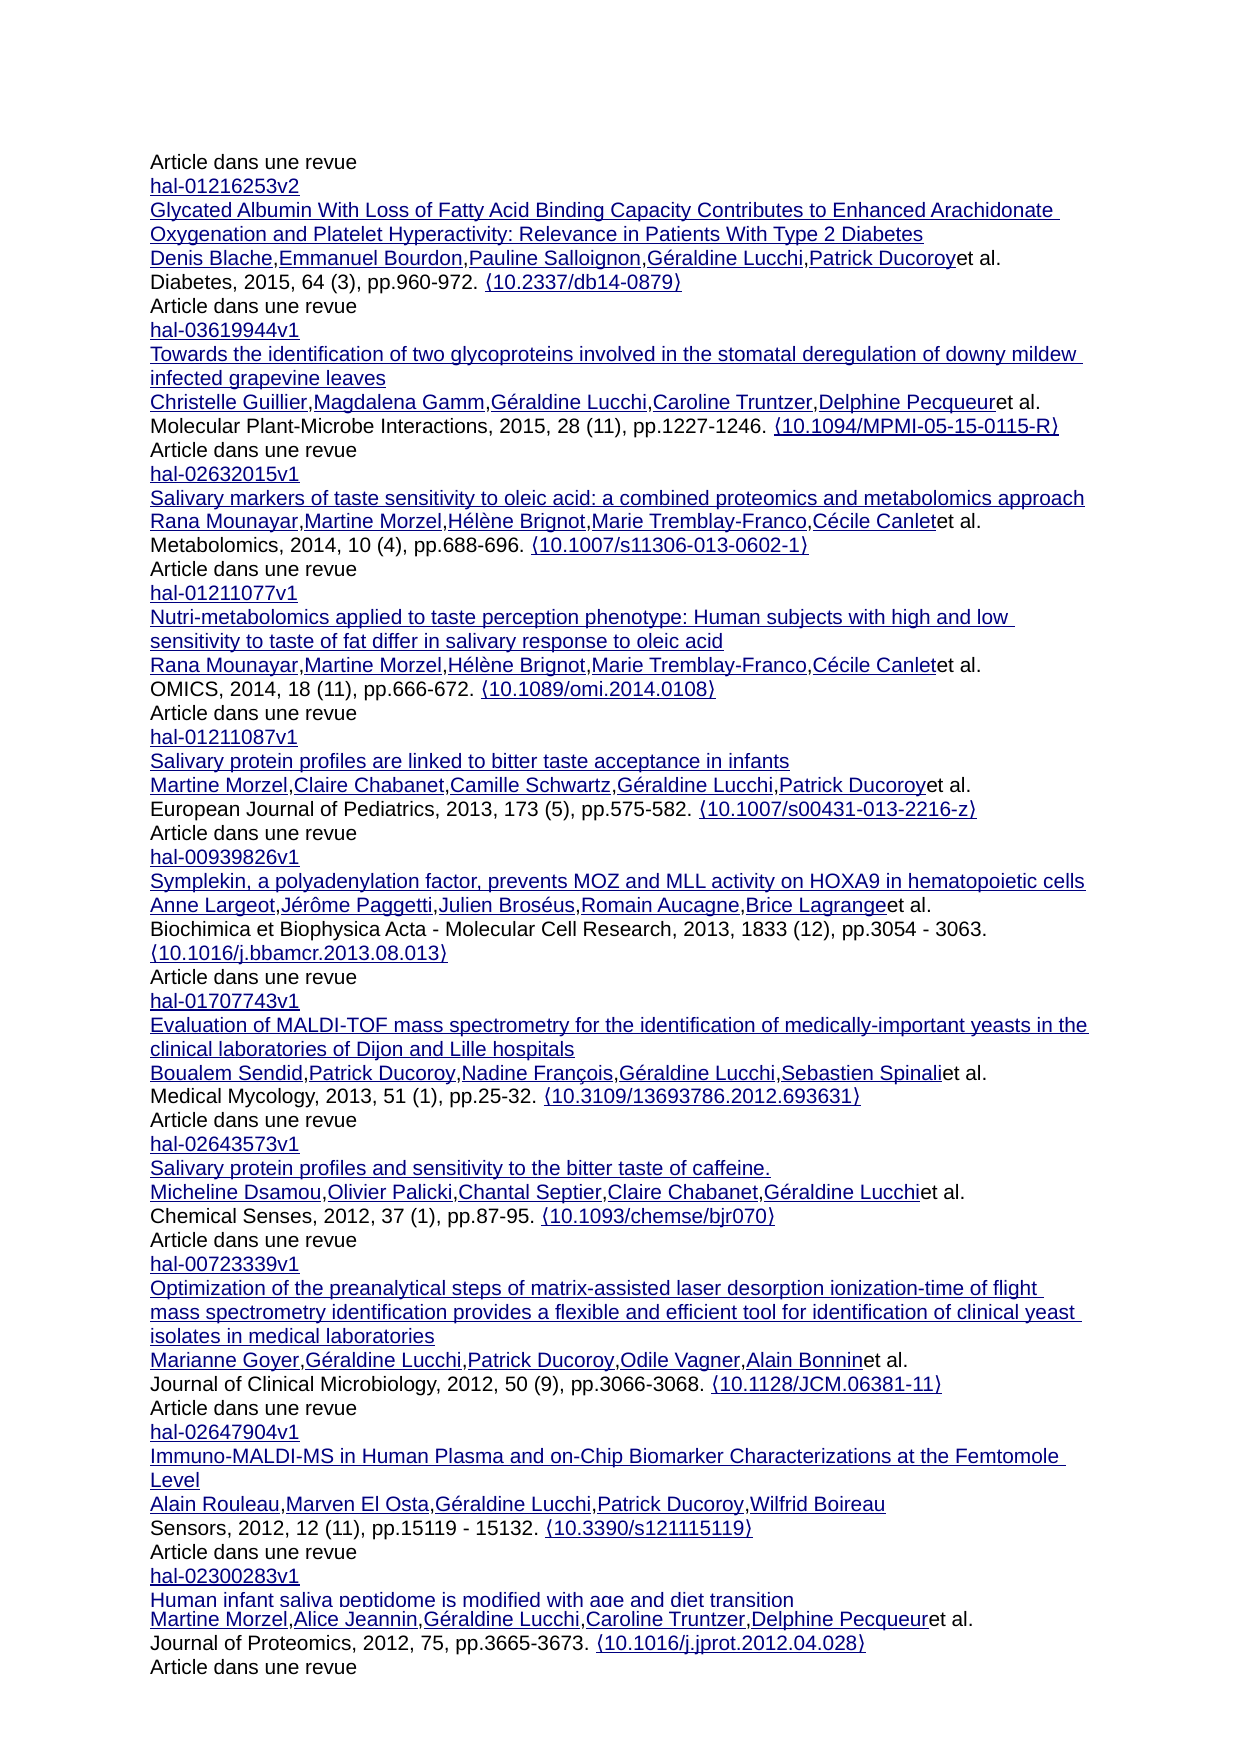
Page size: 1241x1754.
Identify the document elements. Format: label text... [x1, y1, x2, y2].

table_cell Glycated Albumin With Loss of Fatty Acid Binding Capacity Contributes to Enhanced Arachidonate Oxygenation and Platelet Hyperactivity: Relevance in Patients With Type 2 Diabetes Denis Blache,Emmanuel Bourdon,Pauline Salloignon,Géraldine Lucchi,Patrick Ducoroyet al. Diabetes, 2015, 64 (3), pp.960-972. ⟨10.2337/db14-0879⟩ Article dans une revue hal-03619944v1 [150, 198, 1090, 342]
table_cell Article dans une revue hal-01216253v2 [150, 150, 1090, 198]
table_cell Salivary protein profiles are linked to bitter taste acceptance in infants Martine Morzel,Claire Chabanet,Camille Schwartz,Géraldine Lucchi,Patrick Ducoroyet al. European Journal of Pediatrics, 2013, 173 (5), pp.575-582. ⟨10.1007/s00431-013-2216-z⟩ Article dans une revue hal-00939826v1 [150, 749, 1090, 869]
table_cell Immuno-MALDI-MS in Human Plasma and on-Chip Biomarker Characterizations at the Femtomole Level Alain Rouleau,Marven El Osta,Géraldine Lucchi,Patrick Ducoroy,Wilfrid Boireau Sensors, 2012, 12 (11), pp.15119 - 15132. ⟨10.3390/s121115119⟩ Article dans une revue hal-02300283v1 [150, 1444, 1090, 1587]
table_cell Human infant saliva peptidome is modified with age and diet transition Martine Morzel,Alice Jeannin,Géraldine Lucchi,Caroline Truntzer,Delphine Pecqueuret al. Journal of Proteomics, 2012, 75, pp.3665-3673. ⟨10.1016/j.jprot.2012.04.028⟩ Article dans une revue [150, 1588, 1090, 1679]
table_cell Salivary protein profiles and sensitivity to the bitter taste of caffeine. Micheline Dsamou,Olivier Palicki,Chantal Septier,Claire Chabanet,Géraldine Lucchiet al. Chemical Senses, 2012, 37 (1), pp.87-95. ⟨10.1093/chemse/bjr070⟩ Article dans une revue hal-00723339v1 [150, 1156, 1090, 1276]
table_cell Nutri-metabolomics applied to taste perception phenotype: Human subjects with high and low sensitivity to taste of fat differ in salivary response to oleic acid Rana Mounayar,Martine Morzel,Hélène Brignot,Marie Tremblay-Franco,Cécile Canletet al. OMICS, 2014, 18 (11), pp.666-672. ⟨10.1089/omi.2014.0108⟩ Article dans une revue hal-01211087v1 [150, 605, 1090, 749]
table_cell Optimization of the preanalytical steps of matrix-assisted laser desorption ionization-time of flight mass spectrometry identification provides a flexible and efficient tool for identification of clinical yeast isolates in medical laboratories Marianne Goyer,Géraldine Lucchi,Patrick Ducoroy,Odile Vagner,Alain Bonninet al. Journal of Clinical Microbiology, 2012, 50 (9), pp.3066-3068. ⟨10.1128/JCM.06381-11⟩ Article dans une revue hal-02647904v1 [150, 1276, 1090, 1444]
table_cell Evaluation of MALDI-TOF mass spectrometry for the identification of medically-important yeasts in the clinical laboratories of Dijon and Lille hospitals Boualem Sendid,Patrick Ducoroy,Nadine François,Géraldine Lucchi,Sebastien Spinaliet al. Medical Mycology, 2013, 51 (1), pp.25-32. ⟨10.3109/13693786.2012.693631⟩ Article dans une revue hal-02643573v1 [150, 1013, 1090, 1156]
table_cell Symplekin, a polyadenylation factor, prevents MOZ and MLL activity on HOXA9 in hematopoietic cells Anne Largeot,Jérôme Paggetti,Julien Broséus,Romain Aucagne,Brice Lagrangeet al. Biochimica et Biophysica Acta - Molecular Cell Research, 2013, 1833 (12), pp.3054 - 3063. ⟨10.1016/j.bbamcr.2013.08.013⟩ Article dans une revue hal-01707743v1 [150, 869, 1090, 1012]
table_cell Salivary markers of taste sensitivity to oleic acid: a combined proteomics and metabolomics approach Rana Mounayar,Martine Morzel,Hélène Brignot,Marie Tremblay-Franco,Cécile Canletet al. Metabolomics, 2014, 10 (4), pp.688-696. ⟨10.1007/s11306-013-0602-1⟩ Article dans une revue hal-01211077v1 [150, 485, 1090, 605]
table_cell Towards the identification of two glycoproteins involved in the stomatal deregulation of downy mildew infected grapevine leaves Christelle Guillier,Magdalena Gamm,Géraldine Lucchi,Caroline Truntzer,Delphine Pecqueuret al. Molecular Plant-Microbe Interactions, 2015, 28 (11), pp.1227-1246. ⟨10.1094/MPMI-05-15-0115-R⟩ Article dans une revue hal-02632015v1 [150, 342, 1090, 485]
